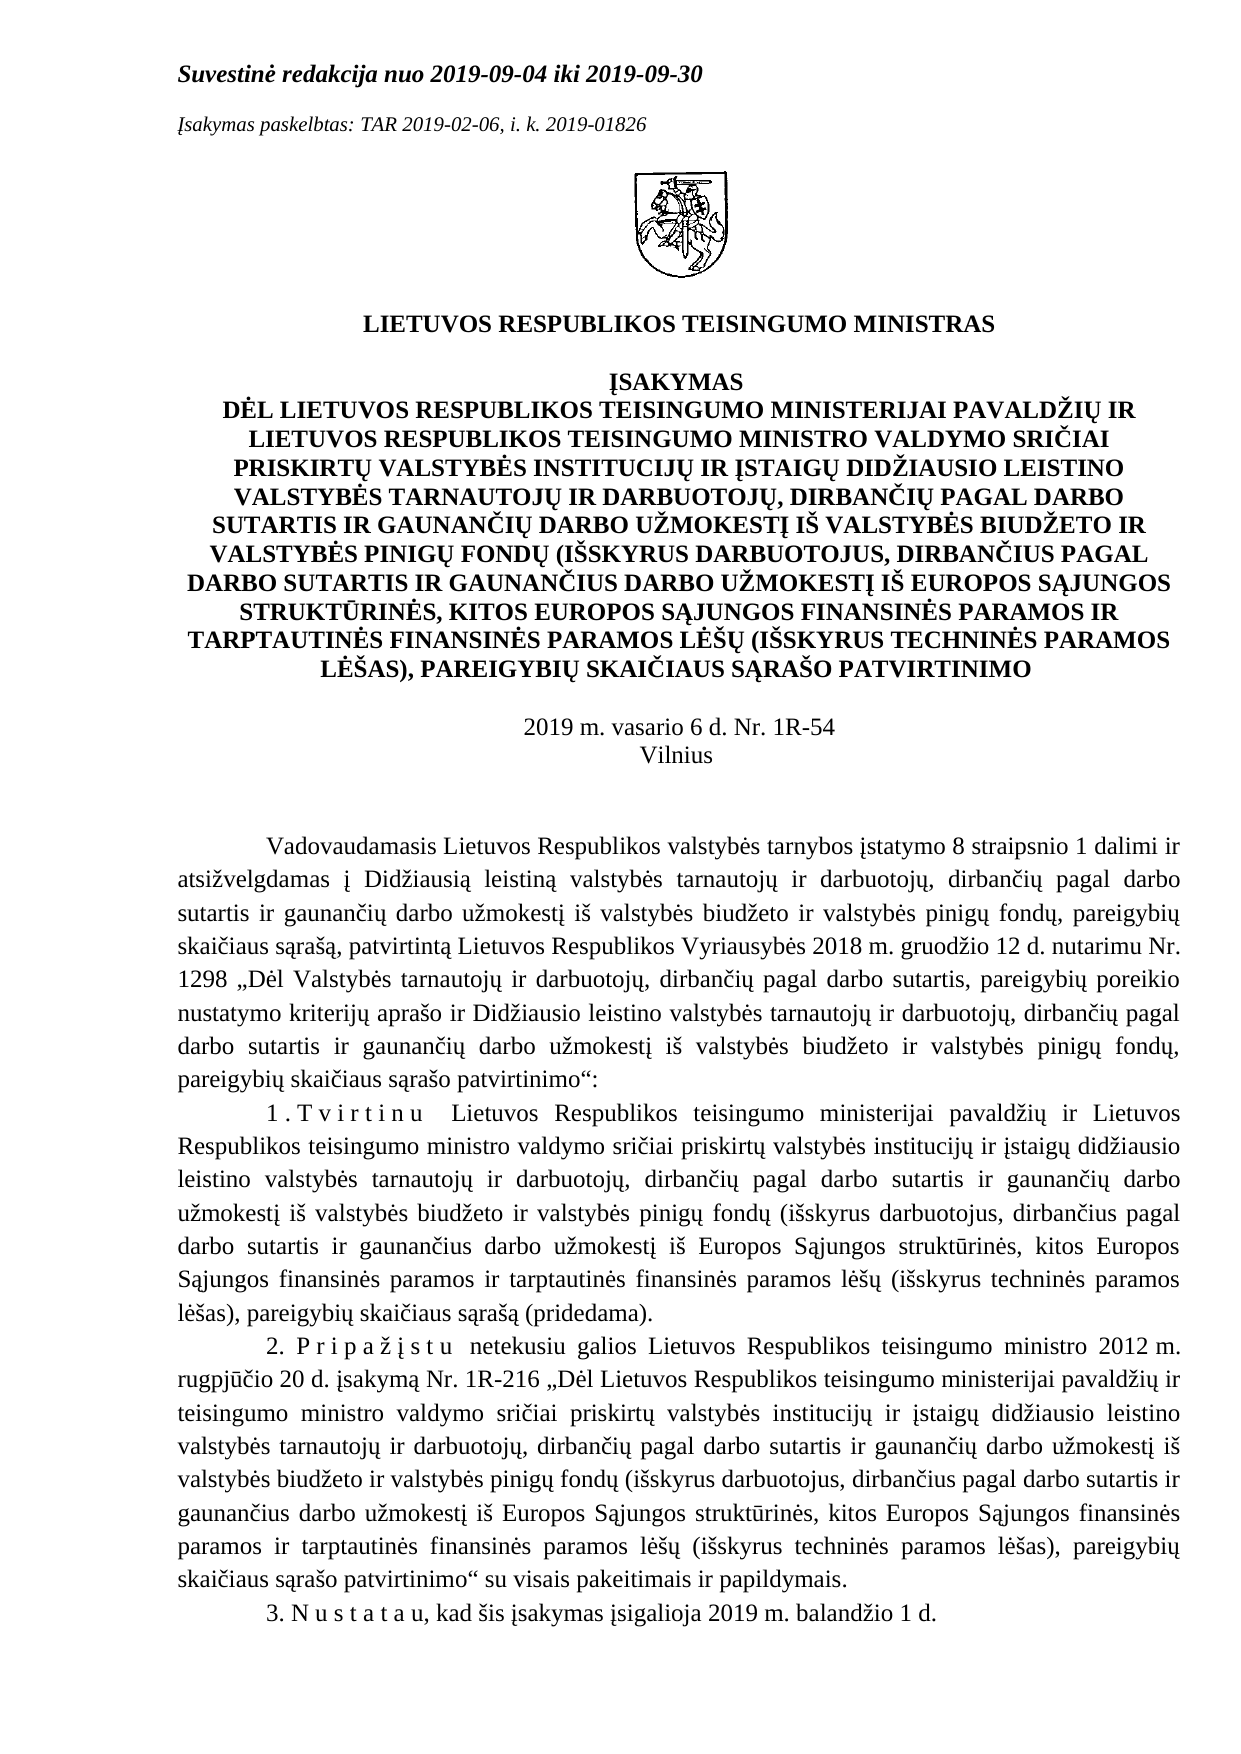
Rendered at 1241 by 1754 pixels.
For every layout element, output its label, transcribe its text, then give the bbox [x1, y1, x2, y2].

text LIETUVOS RESPUBLIKOS TEISINGUMO MINISTRAS [177, 309, 1181, 338]
text 3. N u s t a t a u, kad šis įsakymas įsigalioja 2019 m. balandžio 1 d. [177, 1593, 1181, 1627]
text 2019 m. vasario 6 d. Nr. 1R-54 [177, 712, 1181, 740]
text Suvestinė redakcija nuo 2019-09-04 iki 2019-09-30 [177, 59, 1181, 88]
text 1.Tvirtinu Lietuvos Respublikos teisingumo ministerijai pavaldžių ir Lietuvos Respublikos teisingumo ministro valdymo sričiai priskirtų valstybės institucijų ir įstaigų didžiausio leistino valstybės tarnautojų ir darbuotojų, dirbančių pagal darbo sutartis ir gaunančių darbo užmokestį iš valstybės biudžeto ir valstybės pinigų fondų (išskyrus darbuotojus, dirbančius pagal darbo sutartis ir gaunančius darbo užmokestį iš Europos Sąjungos struktūrinės, kitos Europos Sąjungos finansinės paramos ir tarptautinės finansinės paramos lėšų (išskyrus techninės paramos lėšas), pareigybių skaičiaus sąrašą (pridedama). [177, 1093, 1181, 1327]
text DĖL LIETUVOS RESPUBLIKOS TEISINGUMO MINISTERIJAI PAVALDŽIŲ IR LIETUVOS RESPUBLIKOS TEISINGUMO MINISTRO VALDYMO SRIČIAI PRISKIRTŲ VALSTYBĖS INSTITUCIJŲ IR ĮSTAIGŲ DIDŽIAUSIO LEISTINO VALSTYBĖS TARNAUTOJŲ IR DARBUOTOJŲ, DIRBANČIŲ PAGAL DARBO SUTARTIS IR GAUNANČIŲ DARBO UŽMOKESTĮ IŠ VALSTYBĖS BIUDŽETO IR VALSTYBĖS PINIGŲ FONDŲ (IŠSKYRUS DARBUOTOJUS, DIRBANČIUS PAGAL DARBO SUTARTIS IR GAUNANČIUS DARBO UŽMOKESTĮ IŠ EUROPOS SĄJUNGOS STRUKTŪRINĖS, KITOS EUROPOS SĄJUNGOS FINANSINĖS PARAMOS IR TARPTAUTINĖS FINANSINĖS PARAMOS LĖŠŲ (IŠSKYRUS TECHNINĖS PARAMOS LĖŠAS), PAREIGYBIŲ SKAIČIAUS SĄRAŠO PATVIRTINIMO [177, 395, 1181, 683]
text Įsakymas paskelbtas: TAR 2019-02-06, i. k. 2019-01826 [177, 112, 1181, 136]
text ĮSAKYMAS [177, 367, 1181, 395]
text 2. Pripažįstu netekusiu galios Lietuvos Respublikos teisingumo ministro 2012 m. rugpjūčio 20 d. įsakymą Nr. 1R-216 „Dėl Lietuvos Respublikos teisingumo ministerijai pavaldžių ir teisingumo ministro valdymo sričiai priskirtų valstybės institucijų ir įstaigų didžiausio leistino valstybės tarnautojų ir darbuotojų, dirbančių pagal darbo sutartis ir gaunančių darbo užmokestį iš valstybės biudžeto ir valstybės pinigų fondų (išskyrus darbuotojus, dirbančius pagal darbo sutartis ir gaunančius darbo užmokestį iš Europos Sąjungos struktūrinės, kitos Europos Sąjungos finansinės paramos ir tarptautinės finansinės paramos lėšų (išskyrus techninės paramos lėšas), pareigybių skaičiaus sąrašo patvirtinimo“ su visais pakeitimais ir papildymais. [177, 1327, 1181, 1593]
text Vadovaudamasis Lietuvos Respublikos valstybės tarnybos įstatymo 8 straipsnio 1 dalimi ir atsižvelgdamas į Didžiausią leistiną valstybės tarnautojų ir darbuotojų, dirbančių pagal darbo sutartis ir gaunančių darbo užmokestį iš valstybės biudžeto ir valstybės pinigų fondų, pareigybių skaičiaus sąrašą, patvirtintą Lietuvos Respublikos Vyriausybės 2018 m. gruodžio 12 d. nutarimu Nr. 1298 „Dėl Valstybės tarnautojų ir darbuotojų, dirbančių pagal darbo sutartis, pareigybių poreikio nustatymo kriterijų aprašo ir Didžiausio leistino valstybės tarnautojų ir darbuotojų, dirbančių pagal darbo sutartis ir gaunančių darbo užmokestį iš valstybės biudžeto ir valstybės pinigų fondų, pareigybių skaičiaus sąrašo patvirtinimo“: [177, 827, 1181, 1093]
text Vilnius [177, 740, 1181, 769]
